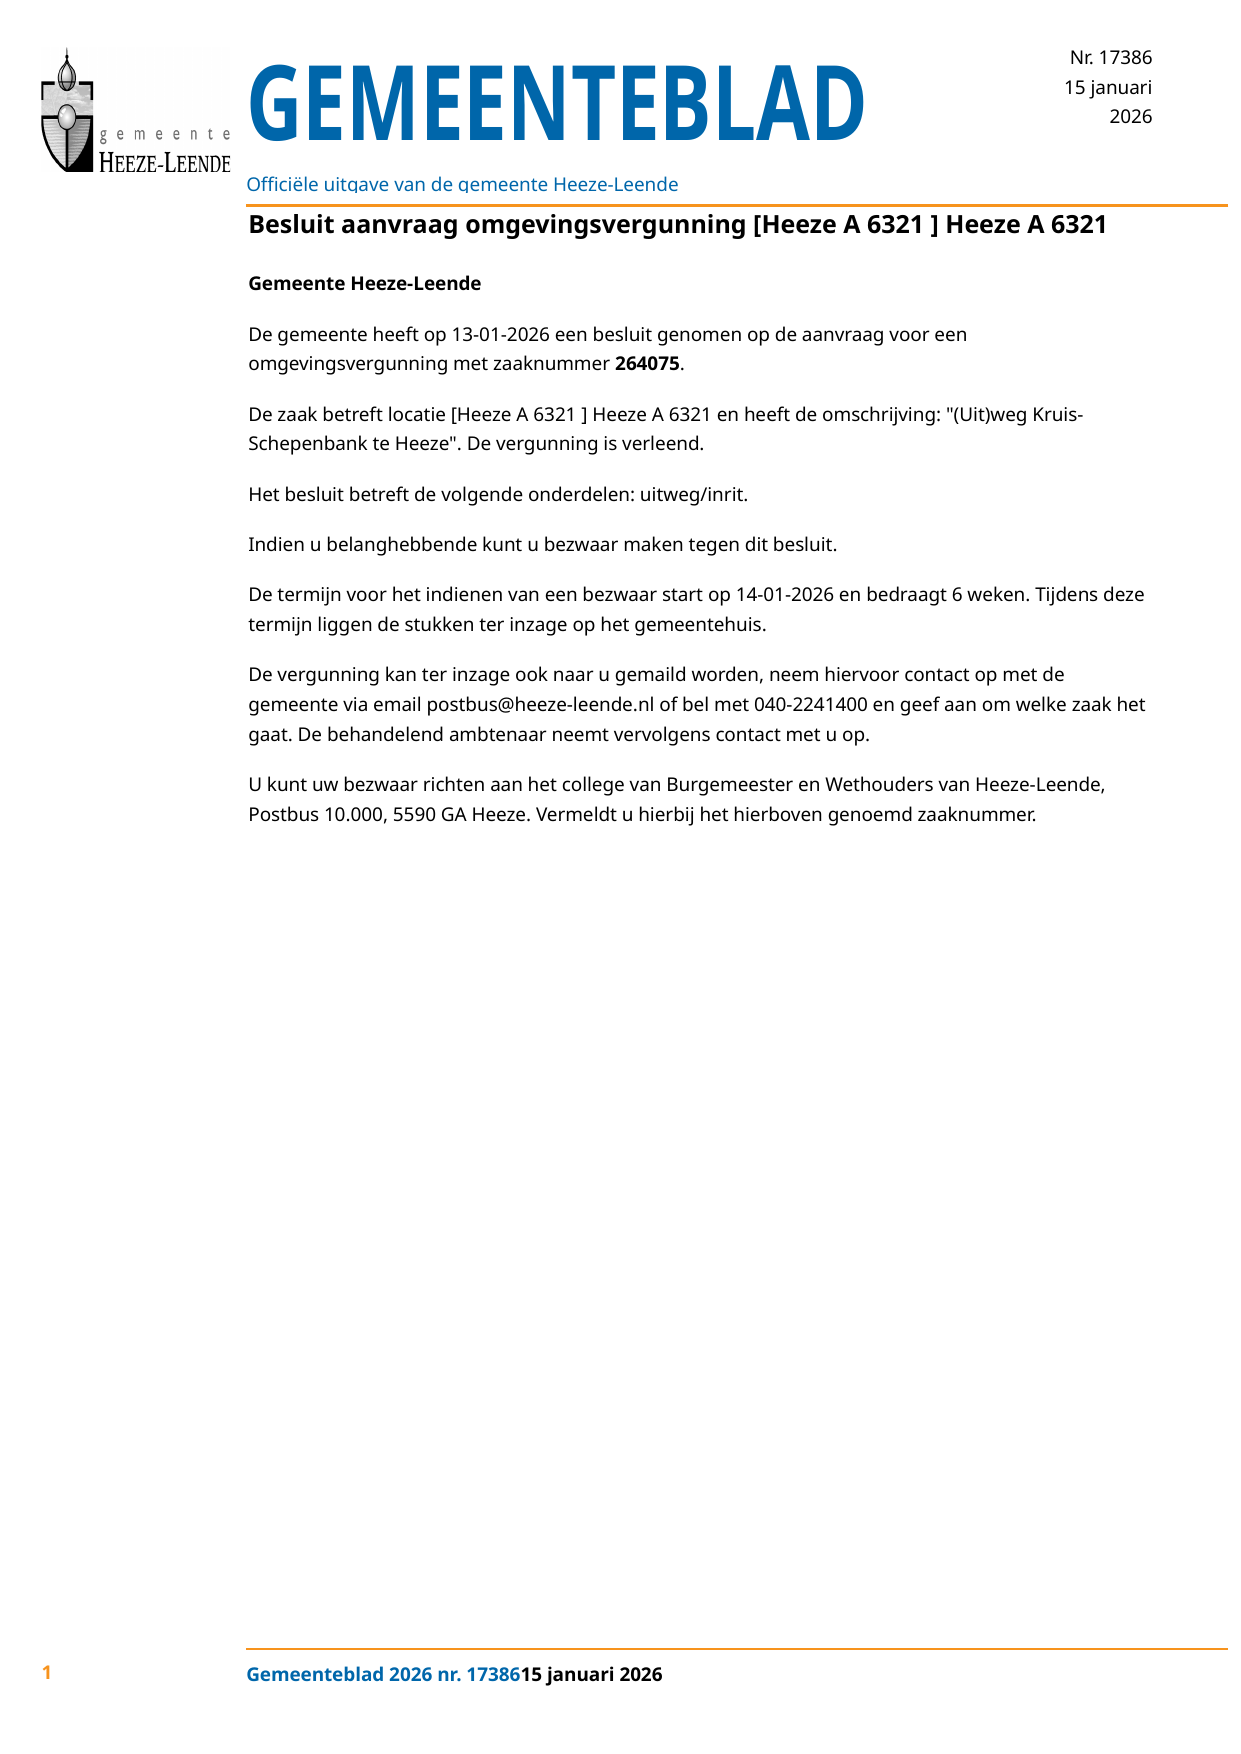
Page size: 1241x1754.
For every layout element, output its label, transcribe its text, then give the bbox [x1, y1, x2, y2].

text Gemeente Heeze-Leende [248, 270, 1152, 296]
text De zaak betreft locatie [Heeze A 6321 ] Heeze A 6321 en heeft de omschrijving: "(Uit)weg Kruis-Schepenbank te Heeze". De vergunning is verleend. [248, 401, 1152, 456]
text U kunt uw bezwaar richten aan het college van Burgemeester en Wethouders van Heeze-Leende, Postbus 10.000, 5590 GA Heeze. Vermeldt u hierbij het hierboven genoemd zaaknummer. [248, 771, 1152, 826]
text Besluit aanvraag omgevingsvergunning [Heeze A 6321 ] Heeze A 6321 [248, 207, 1152, 241]
text De gemeente heeft op 13-01-2026 een besluit genomen op de aanvraag voor een omgevingsvergunning met zaaknummer 264075. [248, 321, 1152, 376]
text De vergunning kan ter inzage ook naar u gemaild worden, neem hiervoor contact op met de gemeente via email postbus@heeze-leende.nl of bel met 040-2241400 en geef aan om welke zaak het gaat. De behandelend ambtenaar neemt vervolgens contact met u op. [248, 662, 1152, 746]
text Indien u belanghebbende kunt u bezwaar maken tegen dit besluit. [248, 531, 1152, 557]
text De termijn voor het indienen van een bezwaar start op 14-01-2026 en bedraagt 6 weken. Tijdens deze termijn liggen de stukken ter inzage op het gemeentehuis. [248, 582, 1152, 637]
picture [41, 47, 231, 172]
text Het besluit betreft de volgende onderdelen: uitweg/inrit. [248, 481, 1152, 506]
